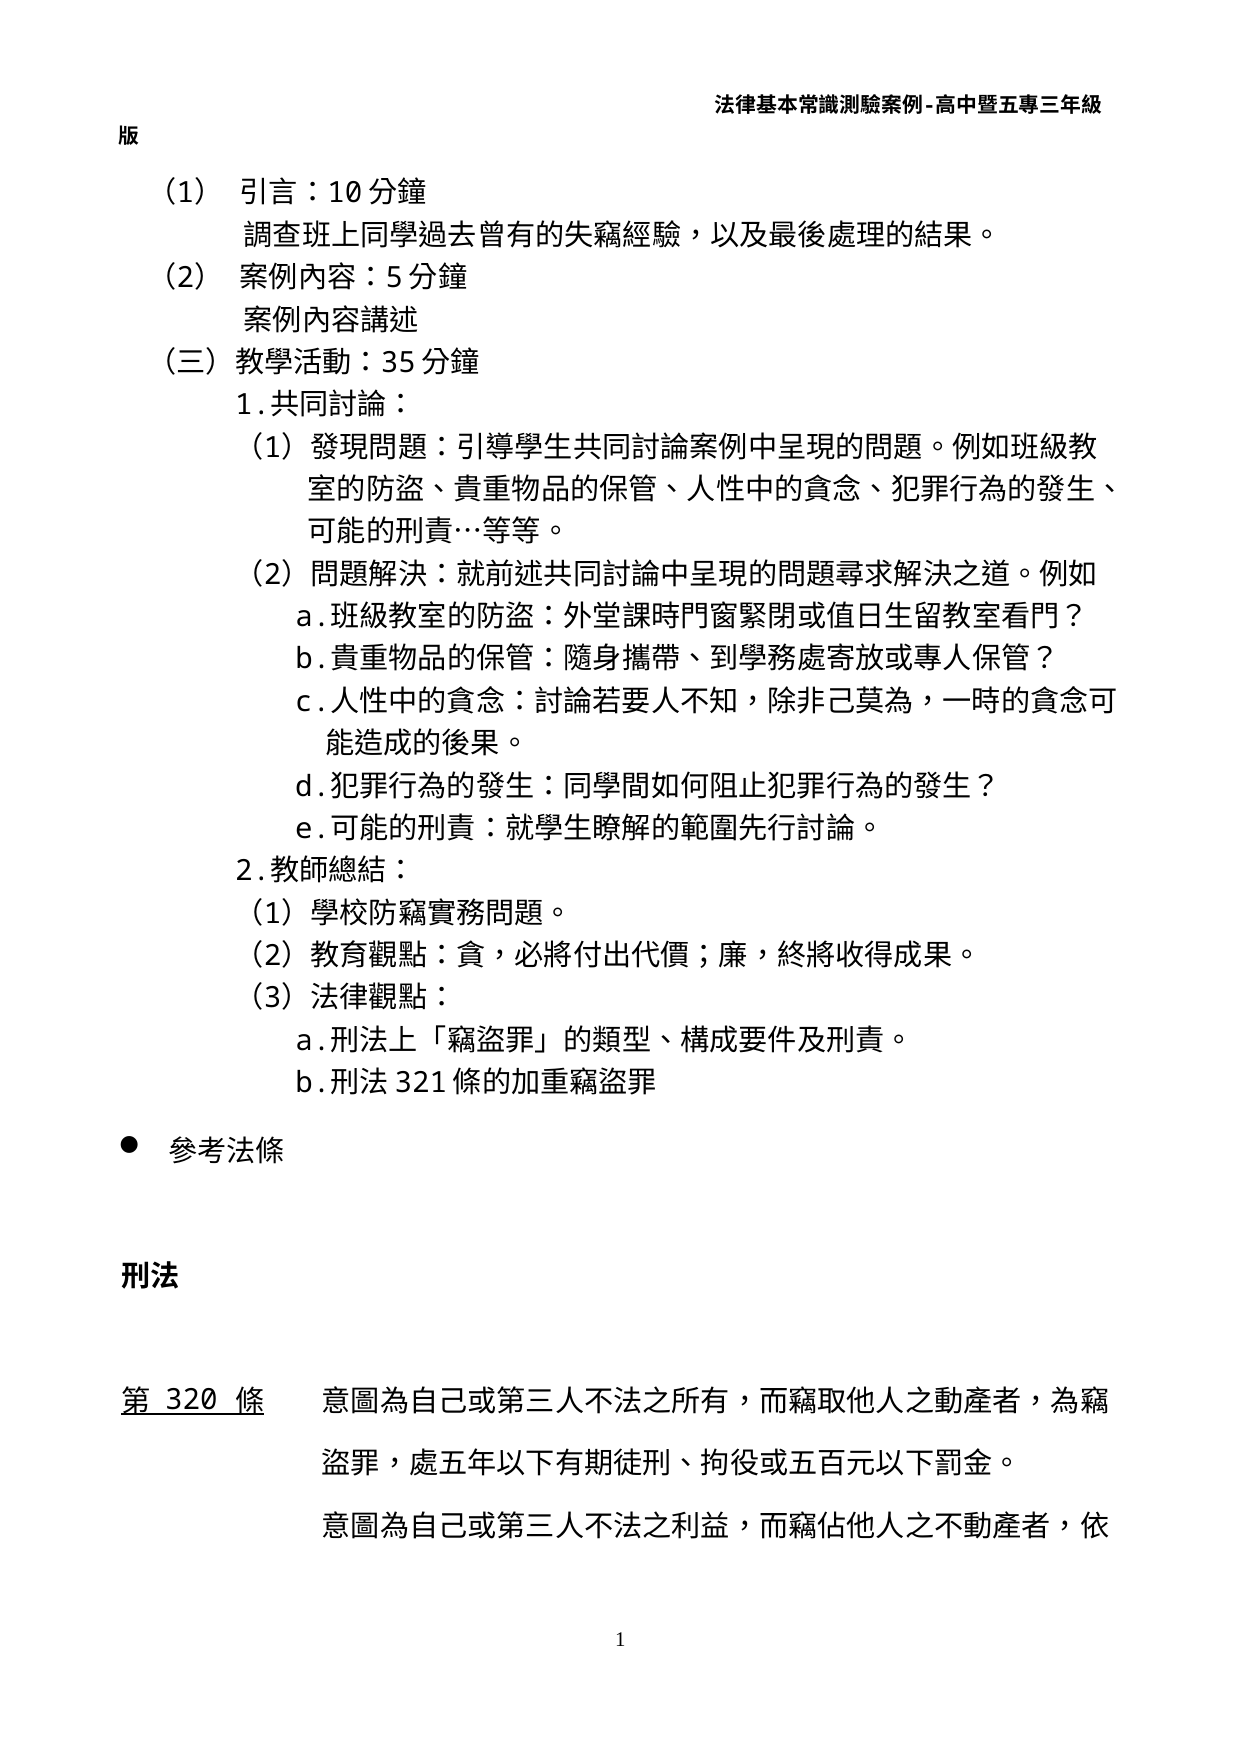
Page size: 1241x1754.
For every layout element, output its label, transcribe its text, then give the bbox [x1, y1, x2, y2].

text a.班級教室的防盜：外堂課時門窗緊閉或值日生留教室看門？ [295, 593, 1122, 635]
table_header 刑法 [121, 1169, 1152, 1299]
table_cell 第 320 條 [121, 1299, 321, 1575]
text 1.共同討論： [118, 381, 1122, 423]
text b.刑法321條的加重竊盜罪 [295, 1059, 1122, 1101]
text （2）問題解決：就前述共同討論中呈現的問題尋求解決之道。例如 [234, 550, 1122, 593]
list 參考法條 [118, 1107, 1122, 1169]
text 2.教師總結： [118, 847, 1122, 889]
text d.犯罪行為的發生：同學間如何阻止犯罪行為的發生？ [295, 762, 1122, 804]
text （3）法律觀點： [234, 974, 1122, 1016]
text c.人性中的貪念：討論若要人不知，除非己莫為，一時的貪念可能造成的後果。 [295, 677, 1122, 762]
text a.刑法上「竊盜罪」的類型、構成要件及刑責。 [295, 1016, 1122, 1059]
text （1）學校防竊實務問題。 [234, 889, 1122, 932]
text e.可能的刑責：就學生瞭解的範圍先行討論。 [295, 804, 1122, 847]
text 案例內容講述 [147, 296, 1122, 338]
text b.貴重物品的保管：隨身攜帶、到學務處寄放或專人保管？ [295, 635, 1122, 677]
list 案例內容：5分鐘 [147, 254, 1122, 296]
text （2）教育觀點：貪，必將付出代價；廉，終將收得成果。 [234, 932, 1122, 974]
list 引言：10分鐘 [147, 169, 1122, 211]
text 調查班上同學過去曾有的失竊經驗，以及最後處理的結果。 [147, 211, 1122, 254]
table_cell 意圖為自己或第三人不法之所有，而竊取他人之動產者，為竊盜罪，處五年以下有期徒刑、拘役或五百元以下罰金。 意圖為自己或第三人不法之利益，而竊佔他人之不動產者，依 [321, 1299, 1152, 1575]
text （1）發現問題：引導學生共同討論案例中呈現的問題。例如班級教室的防盜、貴重物品的保管、人性中的貪念、犯罪行為的發生、可能的刑責…等等。 [234, 423, 1122, 550]
text （三）教學活動：35分鐘 [118, 338, 1122, 381]
